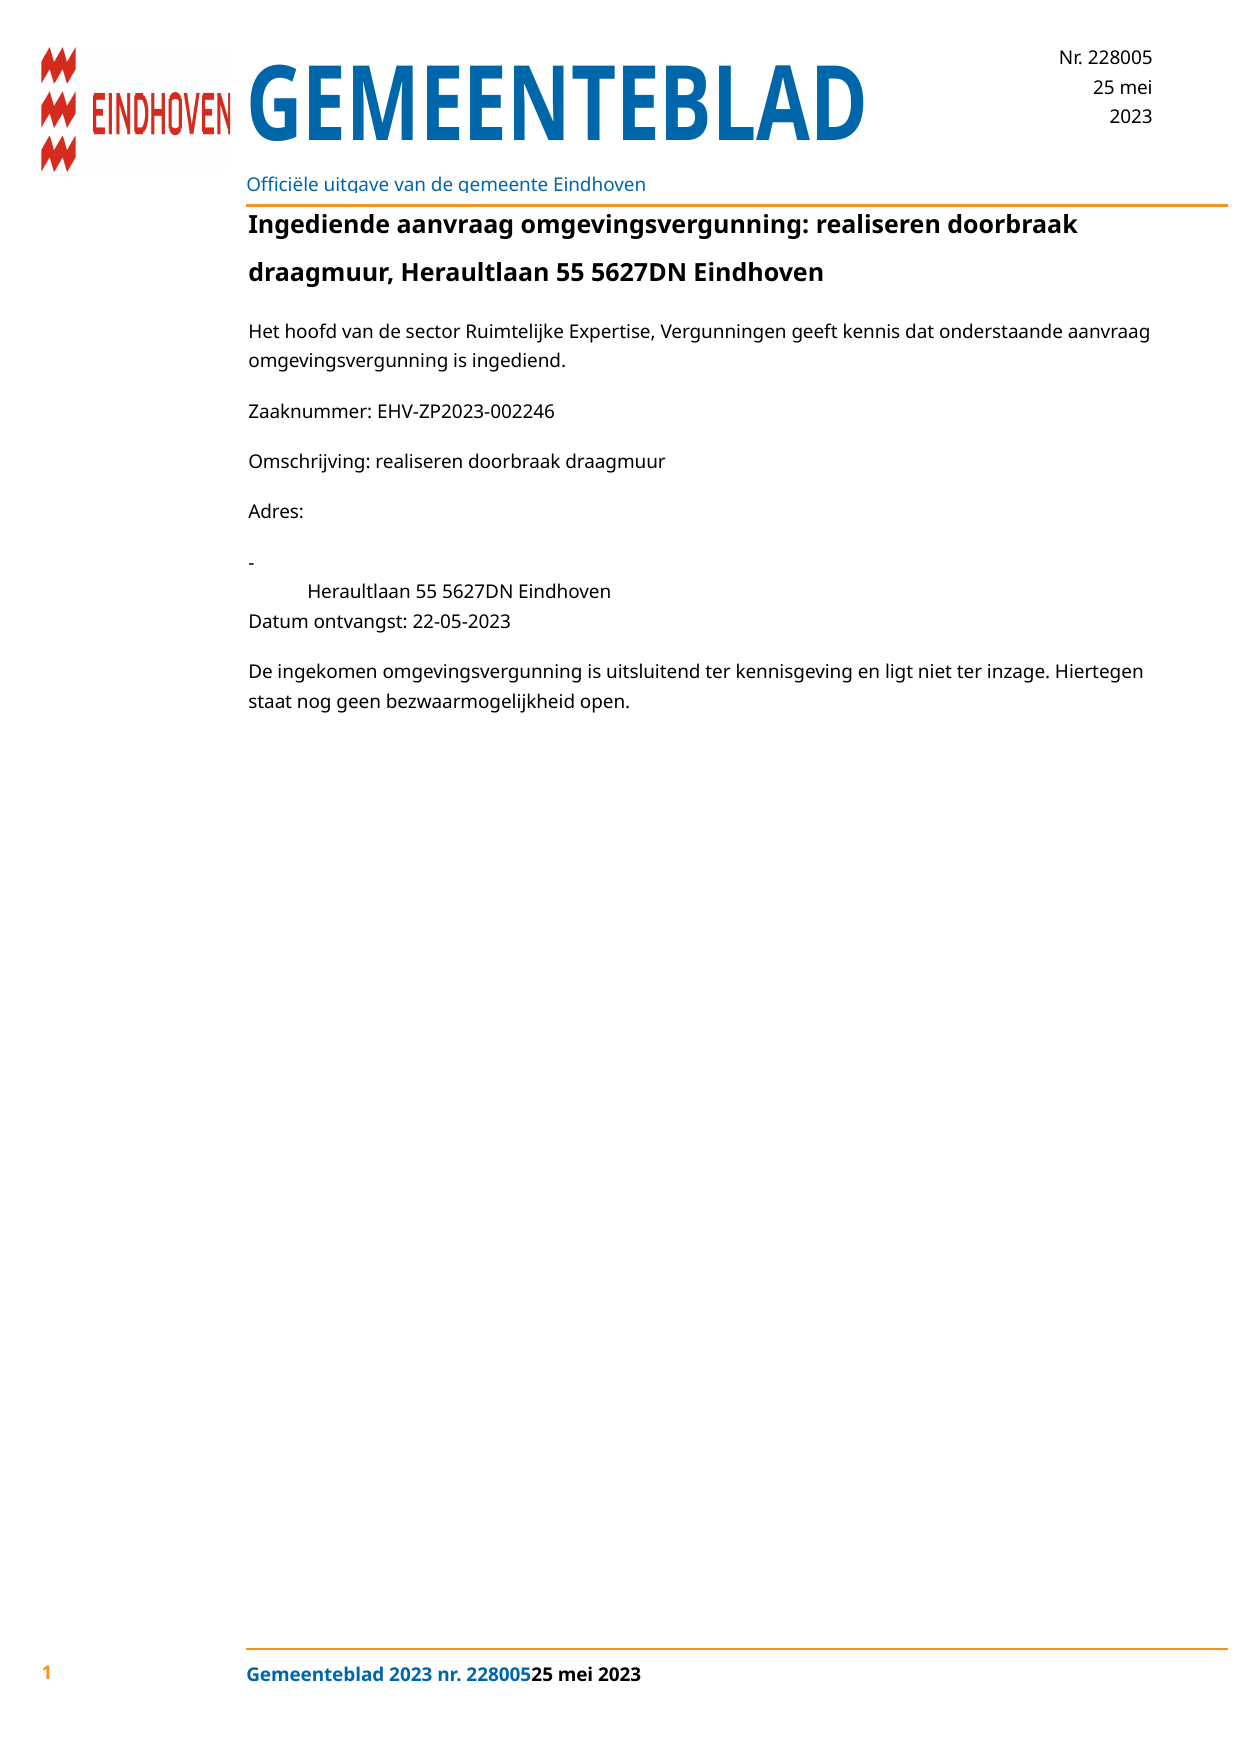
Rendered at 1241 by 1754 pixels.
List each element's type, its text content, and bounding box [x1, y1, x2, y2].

list Heraultlaan 55 5627DN Eindhoven [248, 579, 1152, 604]
text Het hoofd van de sector Ruimtelijke Expertise, Vergunningen geeft kennis dat onderstaande aanvraag omgevingsvergunning is ingediend. [248, 318, 1152, 373]
text De ingekomen omgevingsvergunning is uitsluitend ter kennisgeving en ligt niet ter inzage. Hiertegen staat nog geen bezwaarmogelijkheid open. [248, 659, 1152, 714]
text Zaaknummer: EHV-ZP2023-002246 [248, 398, 1152, 424]
text Ingediende aanvraag omgevingsvergunning: realiseren doorbraak draagmuur, Heraultlaan 55 5627DN Eindhoven [248, 207, 1152, 288]
picture [41, 47, 231, 172]
text Omschrijving: realiseren doorbraak draagmuur [248, 448, 1152, 474]
text Adres: [248, 499, 1152, 524]
text Datum ontvangst: 22-05-2023 [248, 608, 1152, 634]
